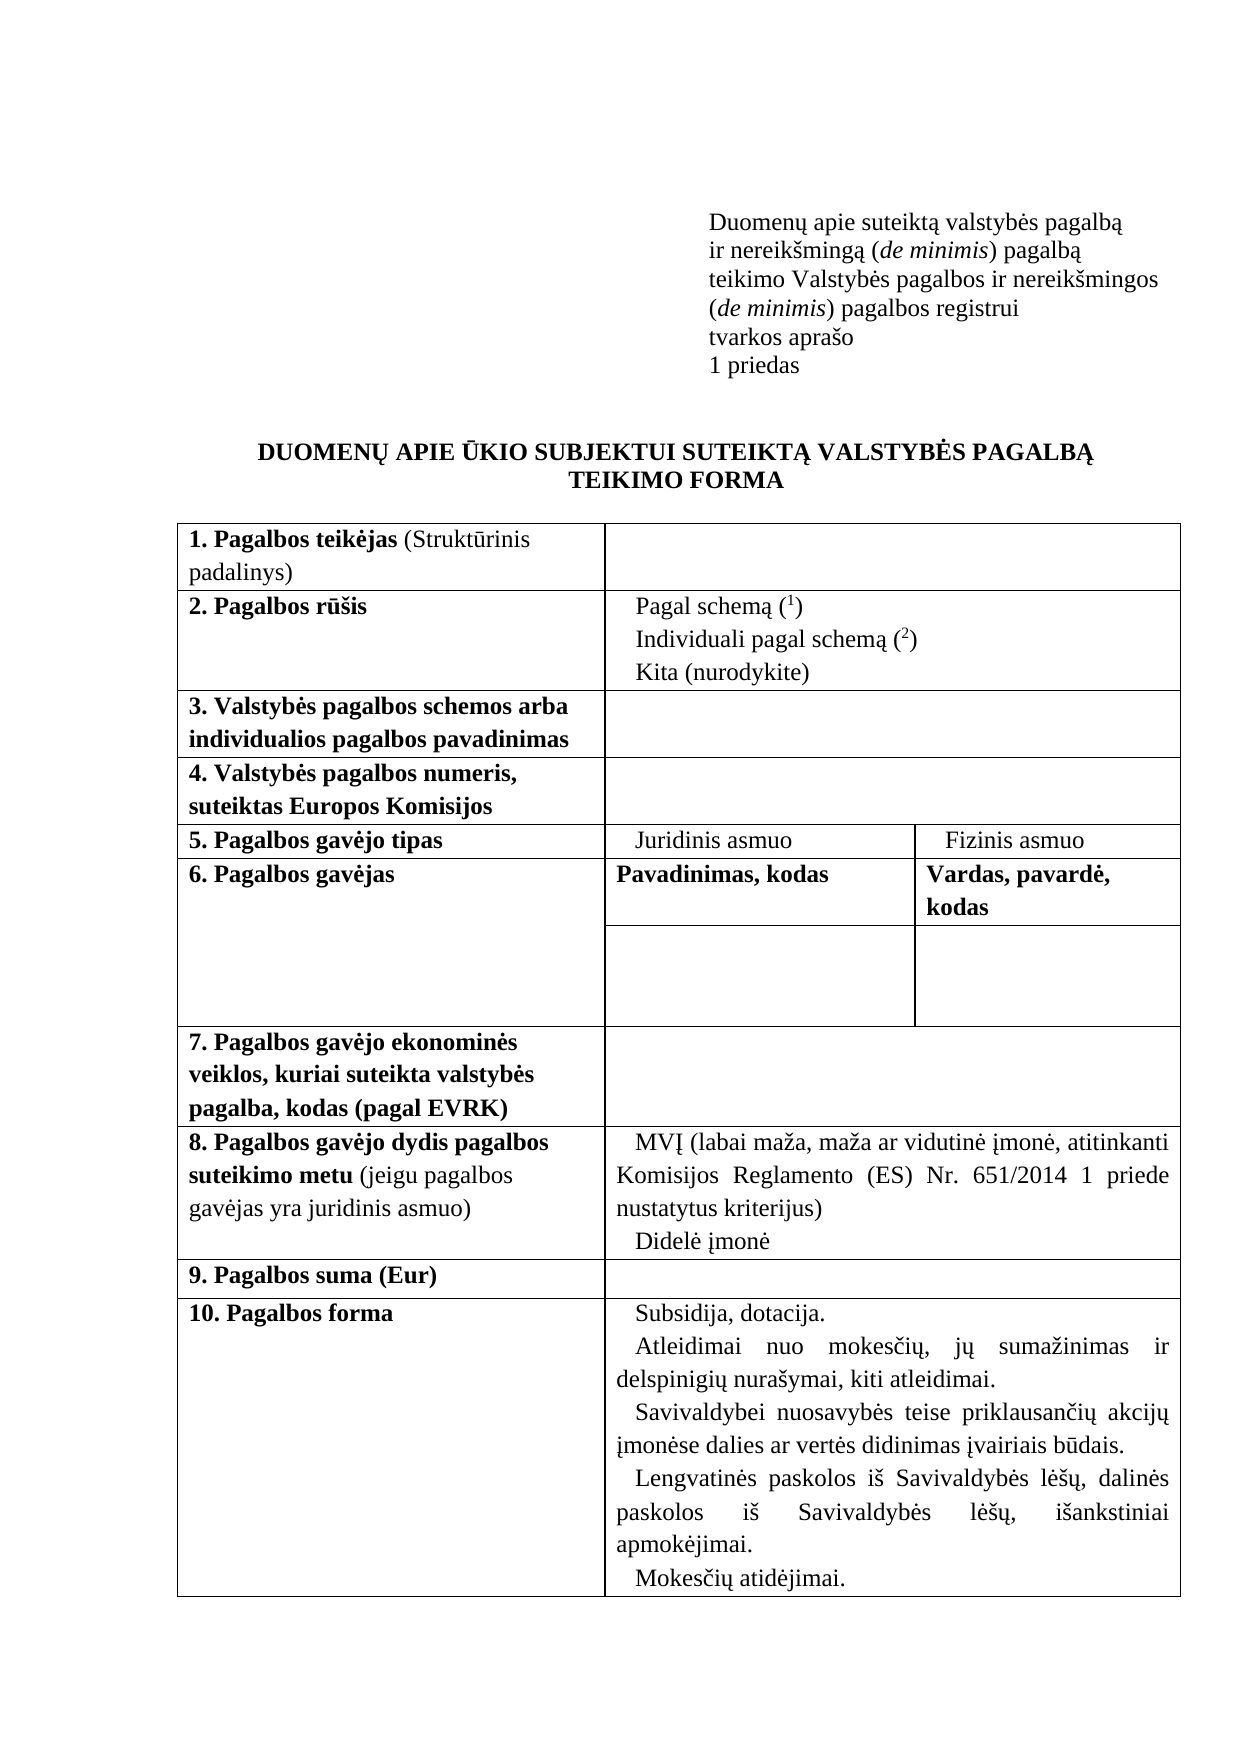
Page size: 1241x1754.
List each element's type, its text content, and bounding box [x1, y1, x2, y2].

table_cell 8. Pagalbos gavėjo dydis pagalbos suteikimo metu (jeigu pagalbos gavėjas yra juridinis asmuo) [178, 1127, 604, 1259]
table_cell [606, 691, 1180, 757]
text tvarkos aprašo [177, 322, 1181, 350]
table_cell 6. Pagalbos gavėjas [178, 859, 604, 1026]
text teikimo Valstybės pagalbos ir nereikšmingos [177, 264, 1181, 293]
table_cell Pagal schemą (1) Individuali pagal schemą (2) Kita (nurodykite) [606, 591, 1180, 690]
table_cell Fizinis asmuo [916, 825, 1180, 858]
text (de minimis) pagalbos registrui [177, 293, 1181, 322]
table_cell [606, 1260, 1180, 1297]
table_cell 4. Valstybės pagalbos numeris, suteiktas Europos Komisijos [178, 758, 604, 824]
table_header [606, 524, 1180, 590]
table_cell 3. Valstybės pagalbos schemos arba individualios pagalbos pavadinimas [178, 691, 604, 757]
text 1 priedas [177, 350, 1181, 379]
table_cell [606, 758, 1180, 824]
table_cell Juridinis asmuo [606, 825, 914, 858]
text TEIKIMO FORMA [177, 465, 1181, 494]
table_cell [606, 926, 914, 1026]
table_cell Pavadinimas, kodas [606, 859, 914, 925]
table_header 1. Pagalbos teikėjas (Struktūrinis padalinys) [178, 524, 604, 590]
table_cell 9. Pagalbos suma (Eur) [178, 1260, 604, 1297]
table_cell 5. Pagalbos gavėjo tipas [178, 825, 604, 858]
table_cell [606, 1027, 1180, 1126]
text DuomenŲ apie ŪKIO SUBJEKTUI suteiktą valstybės pagalbą [177, 437, 1181, 465]
text ir nereikšmingą (de minimis) pagalbą [177, 235, 1181, 264]
table_cell Subsidija, dotacija. Atleidimai nuo mokesčių, jų sumažinimas ir delspinigių nurašymai, kiti atleidimai. Savivaldybei nuosavybės teise priklausančių akcijų įmonėse dalies ar vertės didinimas įvairiais būdais. Lengvatinės paskolos iš Savivaldybės lėšų, dalinės paskolos iš Savivaldybės lėšų, išankstiniai apmokėjimai. Mokesčių atidėjimai. [606, 1299, 1180, 1596]
table_cell 10. Pagalbos forma [178, 1299, 604, 1596]
table_cell MVĮ (labai maža, maža ar vidutinė įmonė, atitinkanti Komisijos Reglamento (ES) Nr. 651/2014 1 priede nustatytus kriterijus) Didelė įmonė [606, 1127, 1180, 1259]
table_cell Vardas, pavardė, kodas [916, 859, 1180, 925]
table_cell 7. Pagalbos gavėjo ekonominės veiklos, kuriai suteikta valstybės pagalba, kodas (pagal EVRK) [178, 1027, 604, 1126]
table_cell [916, 926, 1180, 1026]
table_cell 2. Pagalbos rūšis [178, 591, 604, 690]
text Duomenų apie suteiktą valstybės pagalbą [177, 207, 1181, 235]
